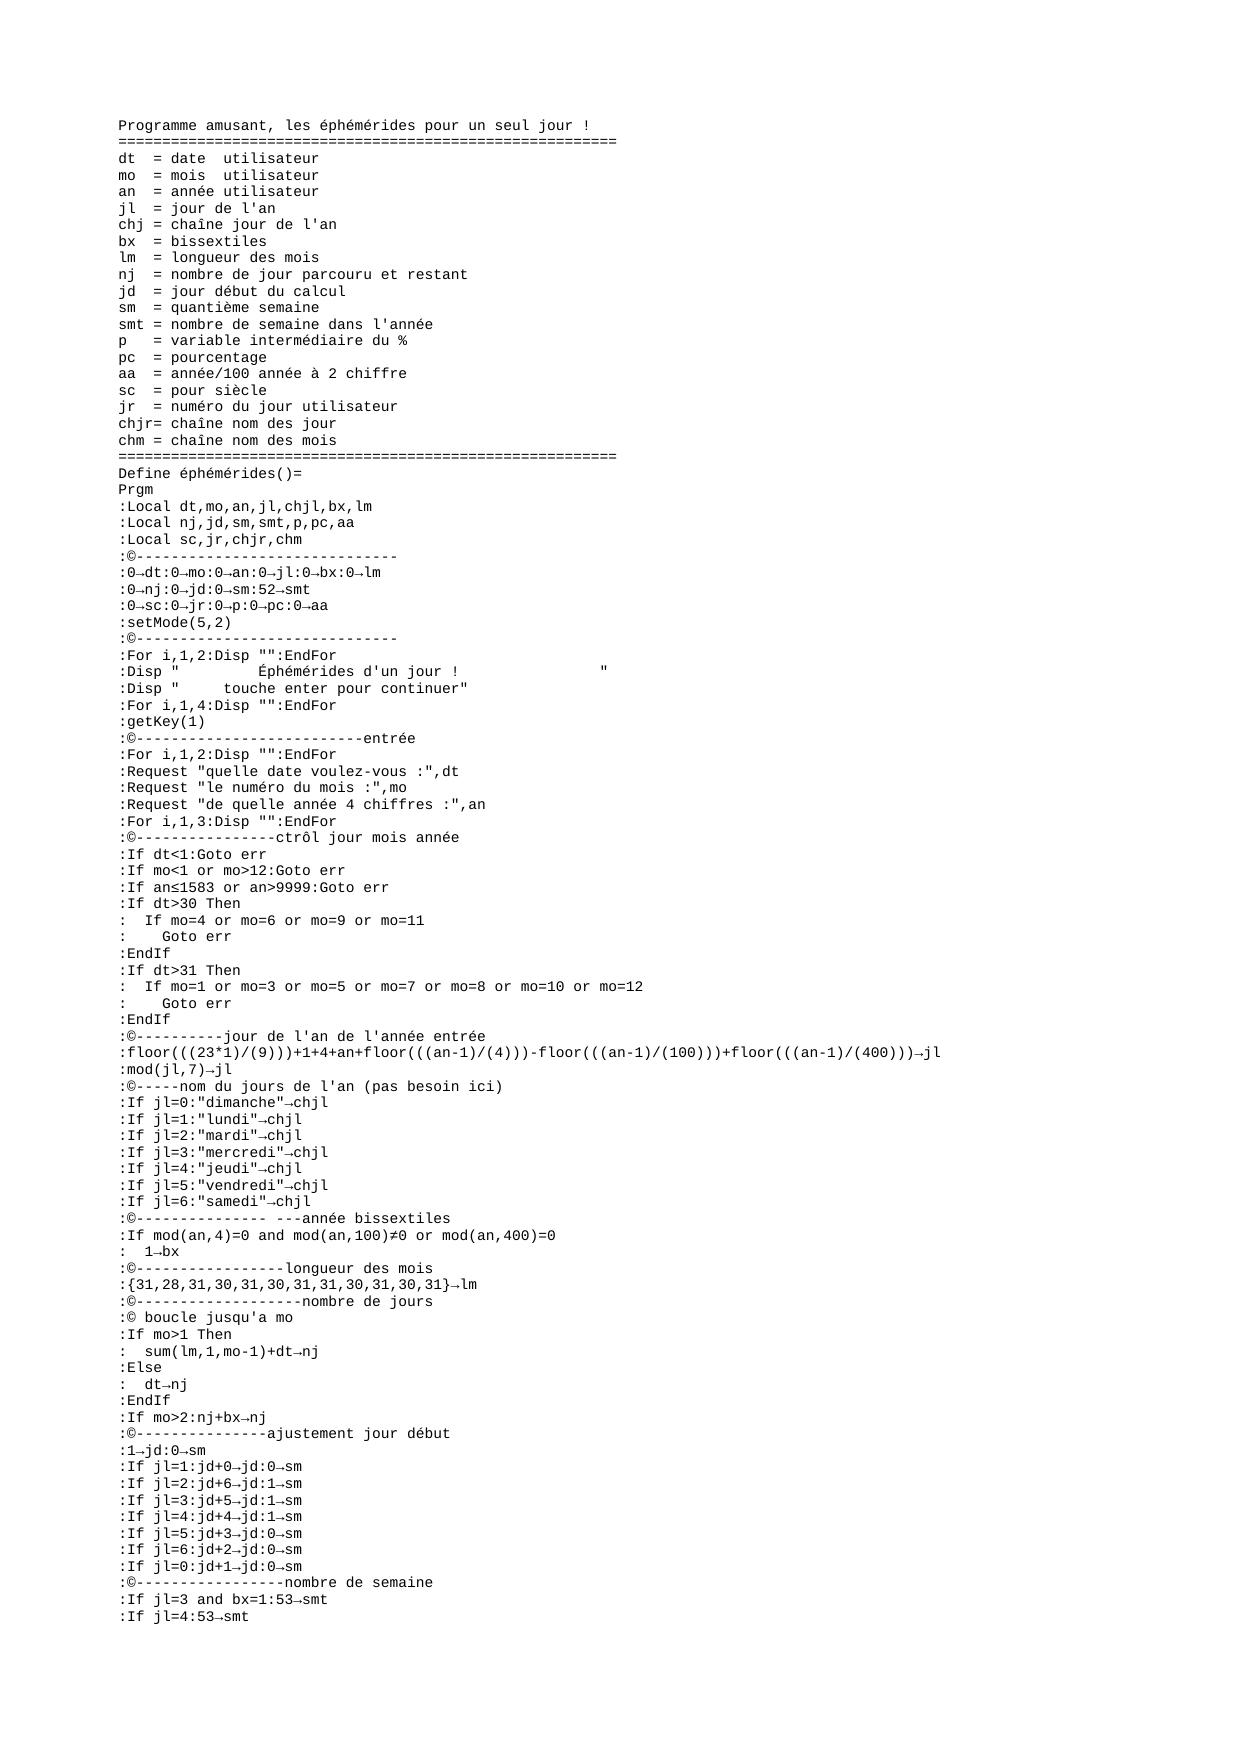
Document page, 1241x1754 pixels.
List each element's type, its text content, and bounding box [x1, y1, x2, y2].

text :If dt>31 Then [118, 963, 1122, 979]
text :Local dt,mo,an,jl,chjl,bx,lm [118, 499, 1122, 516]
text :0→sc:0→jr:0→p:0→pc:0→aa [118, 598, 1122, 615]
text sc = pour siècle [118, 383, 1122, 400]
text :Request "de quelle année 4 chiffres :",an [118, 797, 1122, 814]
text :©--------------------------entrée [118, 731, 1122, 747]
text : If mo=1 or mo=3 or mo=5 or mo=7 or mo=8 or mo=10 or mo=12 [118, 979, 1122, 996]
text :mod(jl,7)→jl [118, 1062, 1122, 1079]
text :If dt>30 Then [118, 897, 1122, 913]
text :If jl=3:jd+5→jd:1→sm [118, 1493, 1122, 1509]
text dt = date utilisateur [118, 151, 1122, 168]
text :EndIf [118, 946, 1122, 963]
text p = variable intermédiaire du % [118, 333, 1122, 350]
text :floor(((23*1)/(9)))+1+4+an+floor(((an-1)/(4)))-floor(((an-1)/(100)))+floor(((an-1)/(400)))→jl [118, 1046, 1122, 1062]
text :If an≤1583 or an>9999:Goto err [118, 880, 1122, 897]
text :If jl=1:jd+0→jd:0→sm [118, 1460, 1122, 1476]
text : 1→bx [118, 1244, 1122, 1261]
text :If jl=0:"dimanche"→chjl [118, 1095, 1122, 1112]
text bx = bissextiles [118, 234, 1122, 251]
text :If jl=4:53→smt [118, 1609, 1122, 1625]
text :©---------------ajustement jour début [118, 1427, 1122, 1443]
text :©------------------------------ [118, 549, 1122, 565]
text :If jl=4:"jeudi"→chjl [118, 1162, 1122, 1178]
text : If mo=4 or mo=6 or mo=9 or mo=11 [118, 913, 1122, 930]
text :Request "quelle date voulez-vous :",dt [118, 764, 1122, 781]
text jl = jour de l'an [118, 201, 1122, 217]
text nj = nombre de jour parcouru et restant [118, 267, 1122, 284]
text :Local sc,jr,chjr,chm [118, 532, 1122, 549]
text :For i,1,2:Disp "":EndFor [118, 747, 1122, 764]
text ========================================================= [118, 135, 1122, 151]
text : dt→nj [118, 1377, 1122, 1393]
text Define éphémérides()= [118, 466, 1122, 482]
text chj = chaîne jour de l'an [118, 217, 1122, 234]
text :©-----------------longueur des mois [118, 1261, 1122, 1277]
text :©----------jour de l'an de l'année entrée [118, 1029, 1122, 1046]
text Programme amusant, les éphémérides pour un seul jour ! [118, 118, 1122, 135]
text :If mod(an,4)=0 and mod(an,100)≠0 or mod(an,400)=0 [118, 1228, 1122, 1244]
text :getKey(1) [118, 714, 1122, 731]
text :EndIf [118, 1012, 1122, 1029]
text an = année utilisateur [118, 184, 1122, 201]
text :{31,28,31,30,31,30,31,31,30,31,30,31}→lm [118, 1277, 1122, 1294]
text :If jl=4:jd+4→jd:1→sm [118, 1509, 1122, 1526]
text : Goto err [118, 996, 1122, 1012]
text :Disp " Éphémérides d'un jour ! " [118, 665, 1122, 681]
text :©--------------- ---année bissextiles [118, 1211, 1122, 1228]
text :0→nj:0→jd:0→sm:52→smt [118, 582, 1122, 598]
text :If jl=5:jd+3→jd:0→sm [118, 1526, 1122, 1542]
text lm = longueur des mois [118, 251, 1122, 267]
text :If jl=6:jd+2→jd:0→sm [118, 1542, 1122, 1559]
text :For i,1,4:Disp "":EndFor [118, 698, 1122, 714]
text aa = année/100 année à 2 chiffre [118, 367, 1122, 383]
text :If jl=0:jd+1→jd:0→sm [118, 1559, 1122, 1576]
text :Else [118, 1360, 1122, 1377]
text : sum(lm,1,mo-1)+dt→nj [118, 1344, 1122, 1360]
text :setMode(5,2) [118, 615, 1122, 632]
text :If jl=1:"lundi"→chjl [118, 1112, 1122, 1128]
text :Local nj,jd,sm,smt,p,pc,aa [118, 516, 1122, 532]
text chm = chaîne nom des mois [118, 433, 1122, 449]
text :0→dt:0→mo:0→an:0→jl:0→bx:0→lm [118, 565, 1122, 582]
text :For i,1,2:Disp "":EndFor [118, 648, 1122, 665]
text sm = quantième semaine [118, 300, 1122, 317]
text :©------------------------------ [118, 632, 1122, 648]
text :Request "le numéro du mois :",mo [118, 781, 1122, 797]
text :If jl=6:"samedi"→chjl [118, 1195, 1122, 1211]
text :EndIf [118, 1393, 1122, 1410]
text :©-----nom du jours de l'an (pas besoin ici) [118, 1079, 1122, 1095]
text jd = jour début du calcul [118, 284, 1122, 300]
text Prgm [118, 482, 1122, 499]
text :For i,1,3:Disp "":EndFor [118, 814, 1122, 830]
text :If jl=2:jd+6→jd:1→sm [118, 1476, 1122, 1493]
text :If mo>1 Then [118, 1327, 1122, 1344]
text :If dt<1:Goto err [118, 847, 1122, 863]
text :Disp " touche enter pour continuer" [118, 681, 1122, 698]
text ========================================================= [118, 449, 1122, 466]
text :1→jd:0→sm [118, 1443, 1122, 1460]
text mo = mois utilisateur [118, 168, 1122, 184]
text :If jl=5:"vendredi"→chjl [118, 1178, 1122, 1195]
text :© boucle jusqu'a mo [118, 1311, 1122, 1327]
text :If mo<1 or mo>12:Goto err [118, 863, 1122, 880]
text :If jl=2:"mardi"→chjl [118, 1128, 1122, 1145]
text :If jl=3:"mercredi"→chjl [118, 1145, 1122, 1162]
text : Goto err [118, 930, 1122, 946]
text chjr= chaîne nom des jour [118, 416, 1122, 433]
text jr = numéro du jour utilisateur [118, 400, 1122, 416]
text smt = nombre de semaine dans l'année [118, 317, 1122, 333]
text :If mo>2:nj+bx→nj [118, 1410, 1122, 1427]
text :©-----------------nombre de semaine [118, 1576, 1122, 1592]
text pc = pourcentage [118, 350, 1122, 367]
text :If jl=3 and bx=1:53→smt [118, 1592, 1122, 1609]
text :©----------------ctrôl jour mois année [118, 830, 1122, 847]
text :©-------------------nombre de jours [118, 1294, 1122, 1311]
